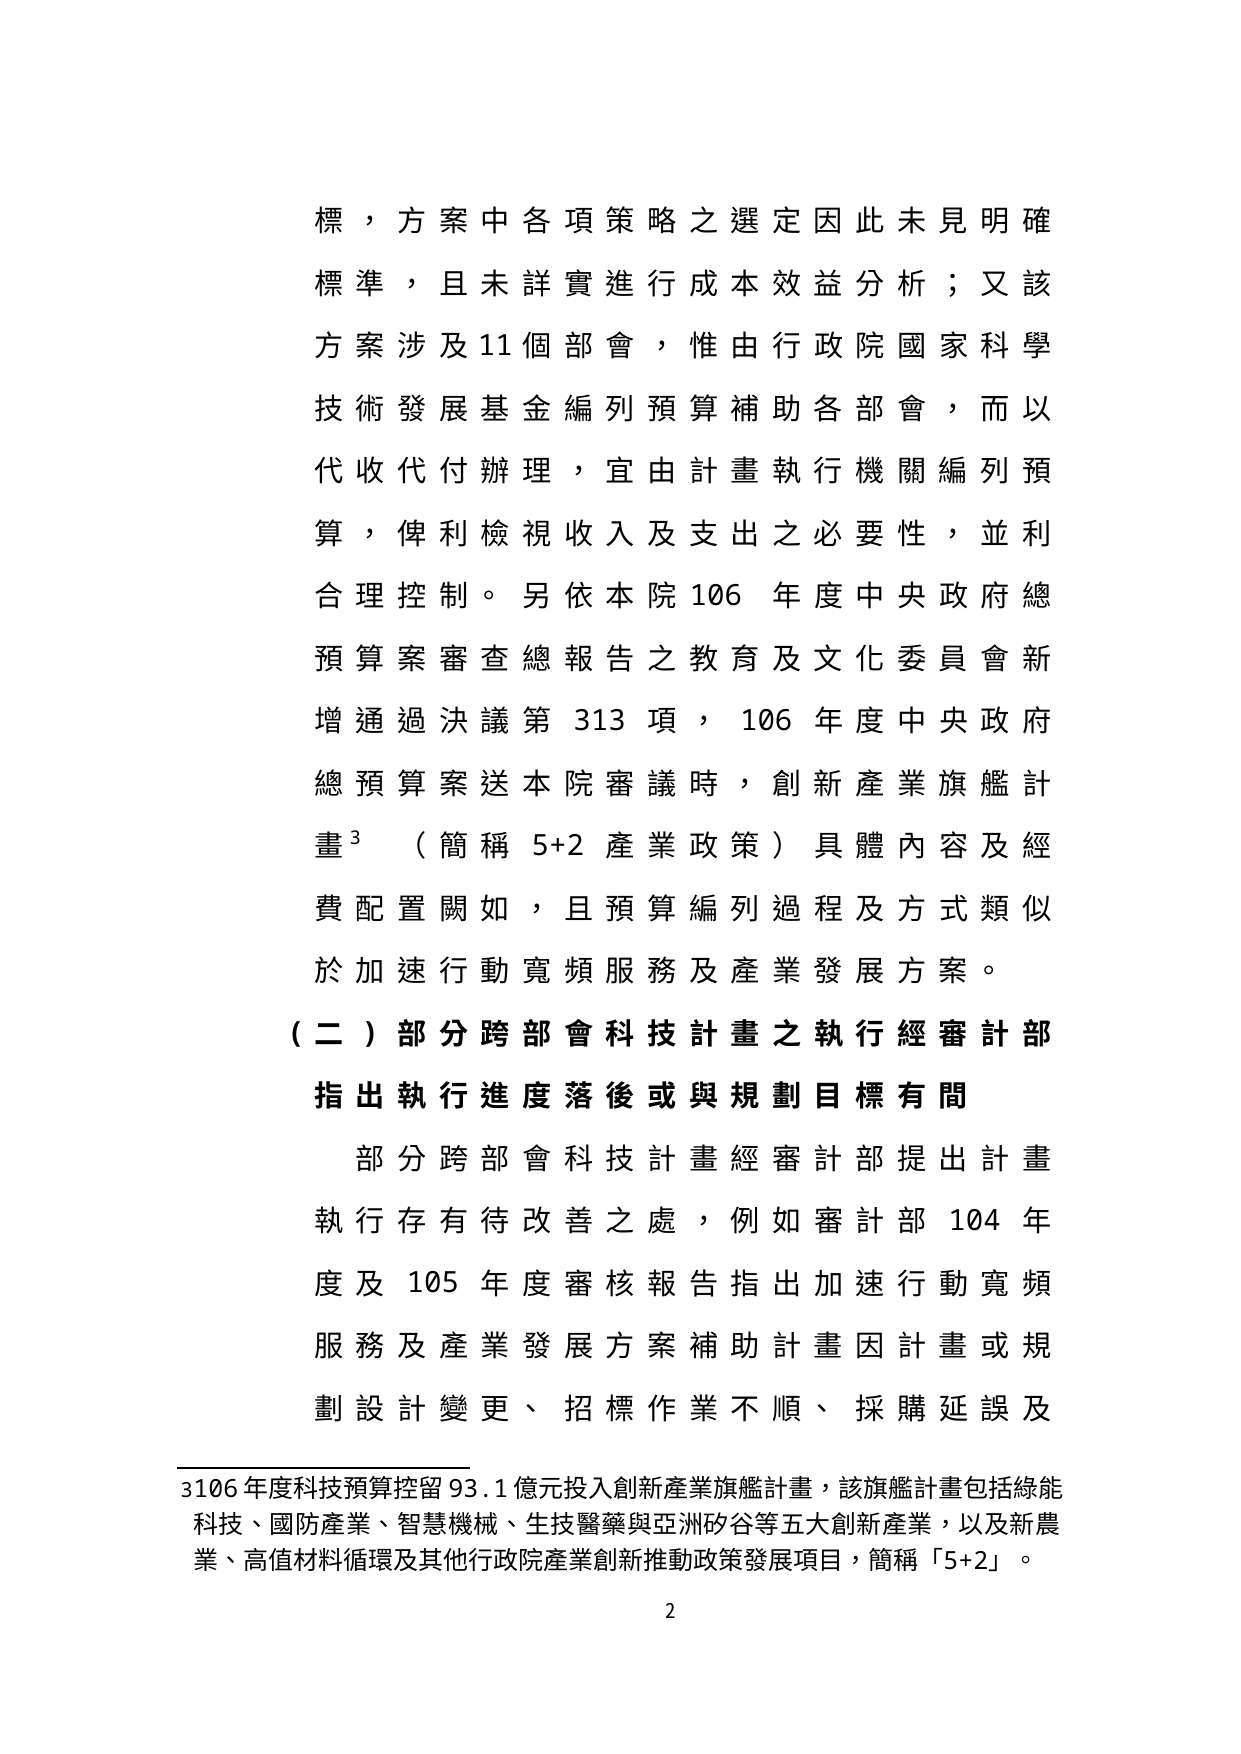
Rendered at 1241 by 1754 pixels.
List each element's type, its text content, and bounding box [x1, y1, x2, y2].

text (二)部分跨部會科技計畫之執行經審計部指出執行進度落後或與規劃目標有間 [242, 990, 1058, 1115]
text 標，方案中各項策略之選定因此未見明確標準，且未詳實進行成本效益分析；又該方案涉及11個部會，惟由行政院國家科學技術發展基金編列預算補助各部會，而以代收代付辦理，宜由計畫執行機關編列預算，俾利檢視收入及支出之必要性，並利合理控制。另依本院106 年度中央政府總預算案審查總報告之教育及文化委員會新增通過決議第313項，106年度中央政府總預算案送本院審議時，創新產業旗艦計畫（簡稱5+2產業政策）具體內容及經費配置闕如，且預算編列過程及方式類似於加速行動寬頻服務及產業發展方案。 [271, 177, 1058, 990]
text 106年度科技預算控留93.1億元投入創新產業旗艦計畫，該旗艦計畫包括綠能科技、國防產業、智慧機械、生技醫藥與亞洲矽谷等五大創新產業，以及新農業、高值材料循環及其他行政院產業創新推動政策發展項目，簡稱「5+2」。 [180, 1468, 1063, 1577]
text 部分跨部會科技計畫經審計部提出計畫執行存有待改善之處，例如審計部104年度及105年度審核報告指出加速行動寬頻服務及產業發展方案補助計畫因計畫或規劃設計變更、招標作業不順、採購延誤及 [271, 1115, 1058, 1427]
